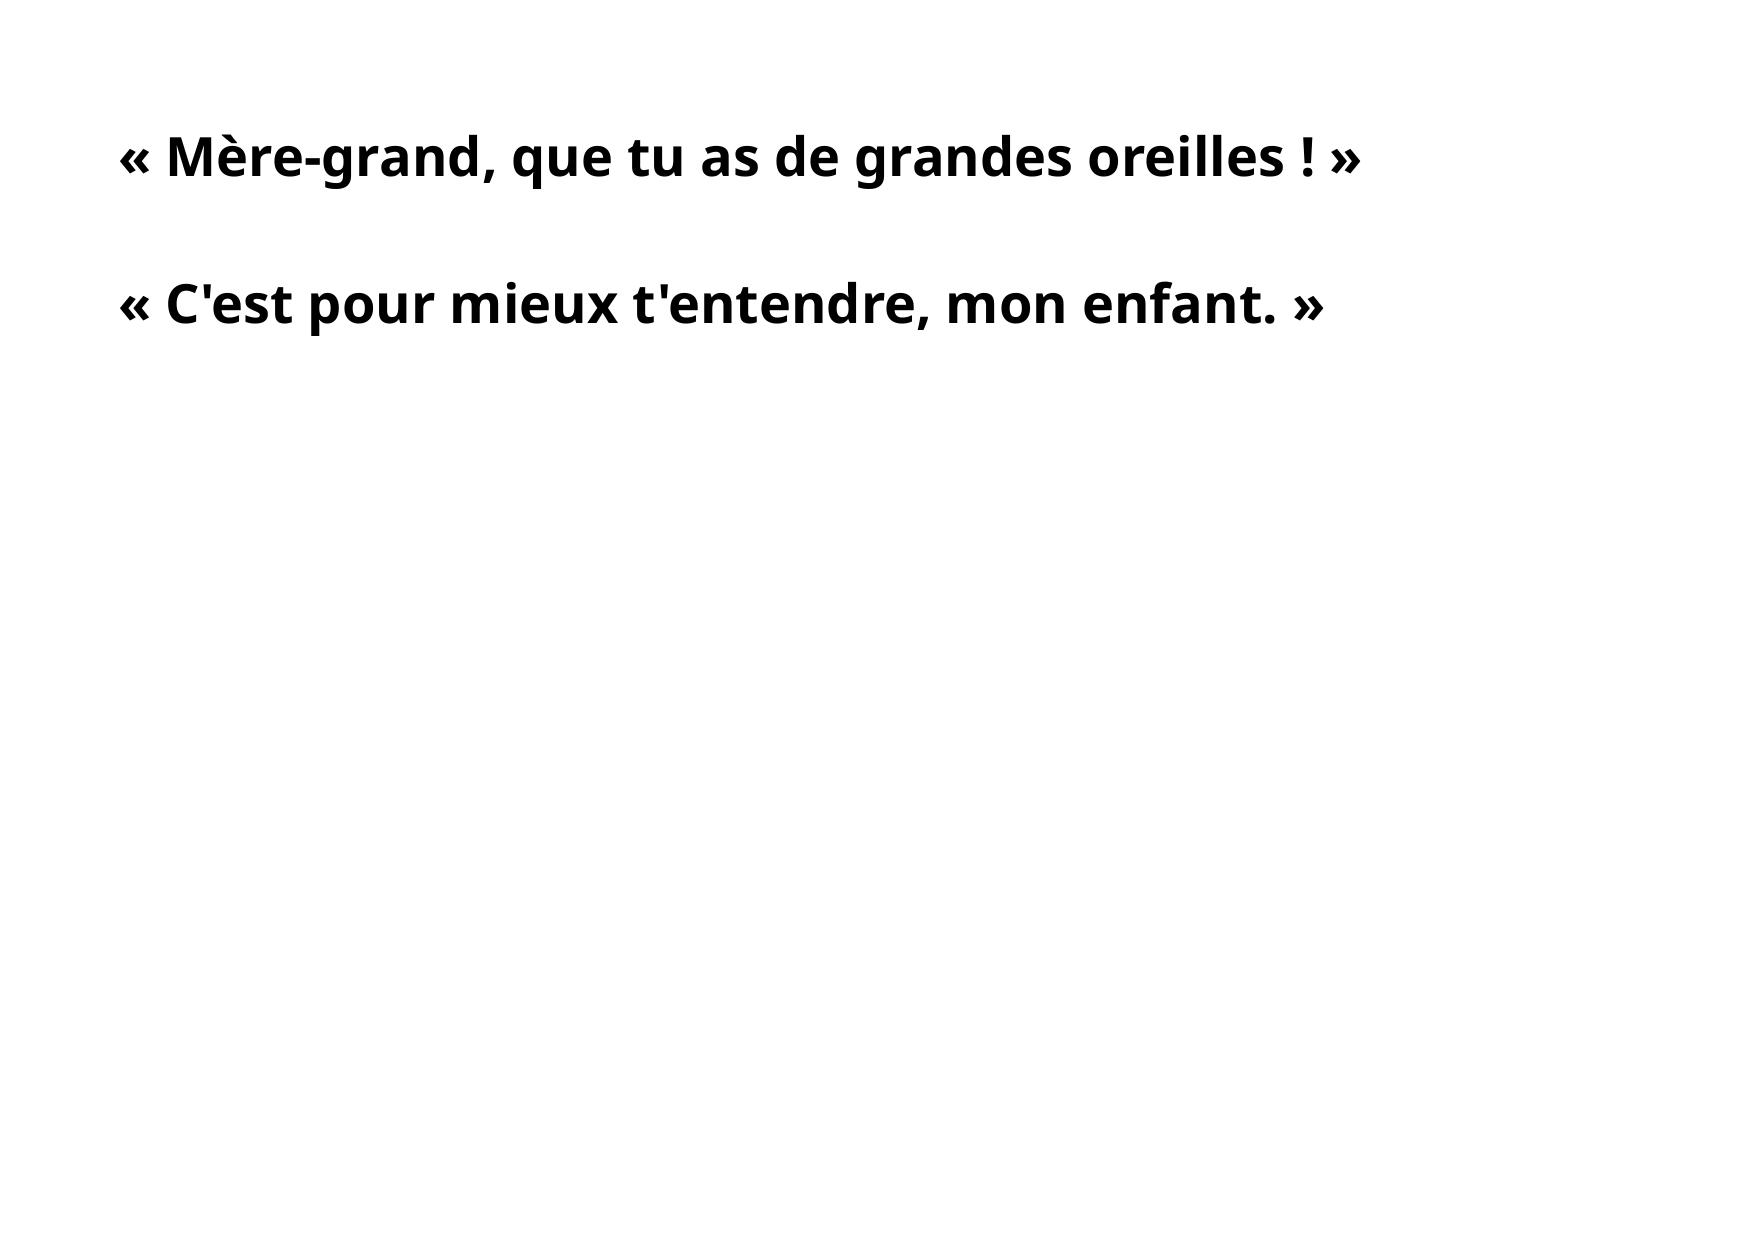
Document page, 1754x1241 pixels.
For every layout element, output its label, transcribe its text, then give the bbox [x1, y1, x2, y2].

text « C'est pour mieux t'entendre, mon enfant. » [118, 266, 1636, 339]
text « Mère-grand, que tu as de grandes oreilles ! » [118, 118, 1636, 192]
